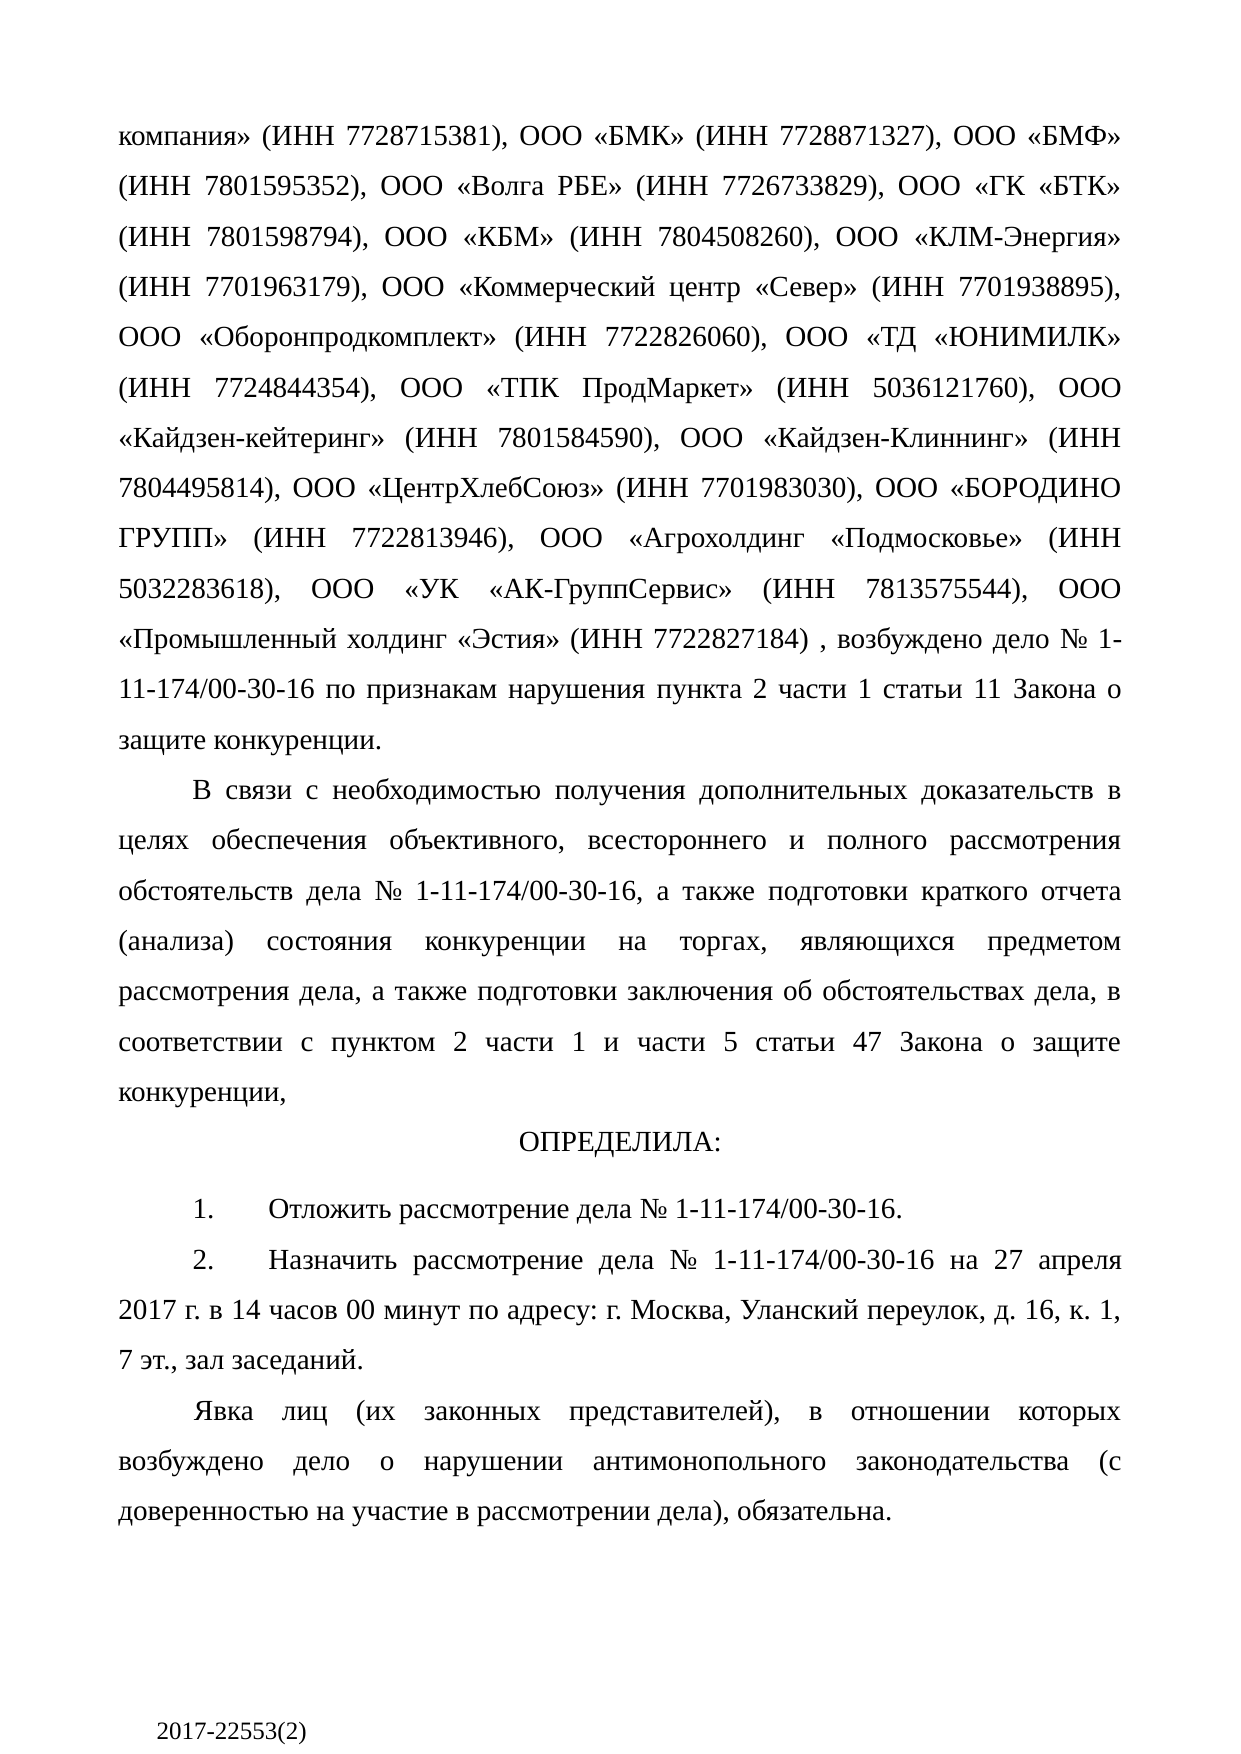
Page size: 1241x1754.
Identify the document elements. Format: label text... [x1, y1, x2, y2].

text ОПРЕДЕЛИЛА: [118, 1124, 1122, 1158]
text компания» (ИНН 7728715381), ООО «БМК» (ИНН 7728871327), ООО «БМФ» (ИНН 7801595352), ООО «Волга РБЕ» (ИНН 7726733829), ООО «ГК «БТК» (ИНН 7801598794), ООО «КБМ» (ИНН 7804508260), ООО «КЛМ-Энергия» (ИНН 7701963179), ООО «Коммерческий центр «Север» (ИНН 7701938895), ООО «Оборонпродкомплект» (ИНН 7722826060), ООО «ТД «ЮНИМИЛК» (ИНН 7724844354), ООО «ТПК ПродМаркет» (ИНН 5036121760), ООО «Кайдзен-кейтеринг» (ИНН 7801584590), ООО «Кайдзен-Клиннинг» (ИНН 7804495814), ООО «ЦентрХлебСоюз» (ИНН 7701983030), ООО «БОРОДИНО ГРУПП» (ИНН 7722813946), ООО «Агрохолдинг «Подмосковье» (ИНН 5032283618), ООО «УК «АК-ГруппСервис» (ИНН 7813575544), ООО «Промышленный холдинг «Эстия» (ИНН 7722827184) , возбуждено дело № 1-11-174/00-30-16 по признакам нарушения пункта 2 части 1 статьи 11 Закона о защите конкуренции. [118, 118, 1122, 755]
list Явка лиц (их законных представителей), в отношении которых возбуждено дело о нарушении антимонопольного законодательства (с доверенностью на участие в рассмотрении дела), обязательна. [118, 1393, 1122, 1527]
list В связи с необходимостью получения дополнительных доказательств в целях обеспечения объективного, всестороннего и полного рассмотрения обстоятельств дела № 1-11-174/00-30-16, а также подготовки краткого отчета (анализа) состояния конкуренции на торгах, являющихся предметом рассмотрения дела, а также подготовки заключения об обстоятельствах дела, в соответствии с пунктом 2 части 1 и части 5 статьи 47 Закона о защите конкуренции, [118, 772, 1122, 1108]
list Отложить рассмотрение дела № 1-11-174/00-30-16. [118, 1191, 1122, 1225]
list Назначить рассмотрение дела № 1-11-174/00-30-16 на 27 апреля 2017 г. в 14 часов 00 минут по адресу: г. Москва, Уланский переулок, д. 16, к. 1, 7 эт., зал заседаний. [118, 1242, 1122, 1376]
